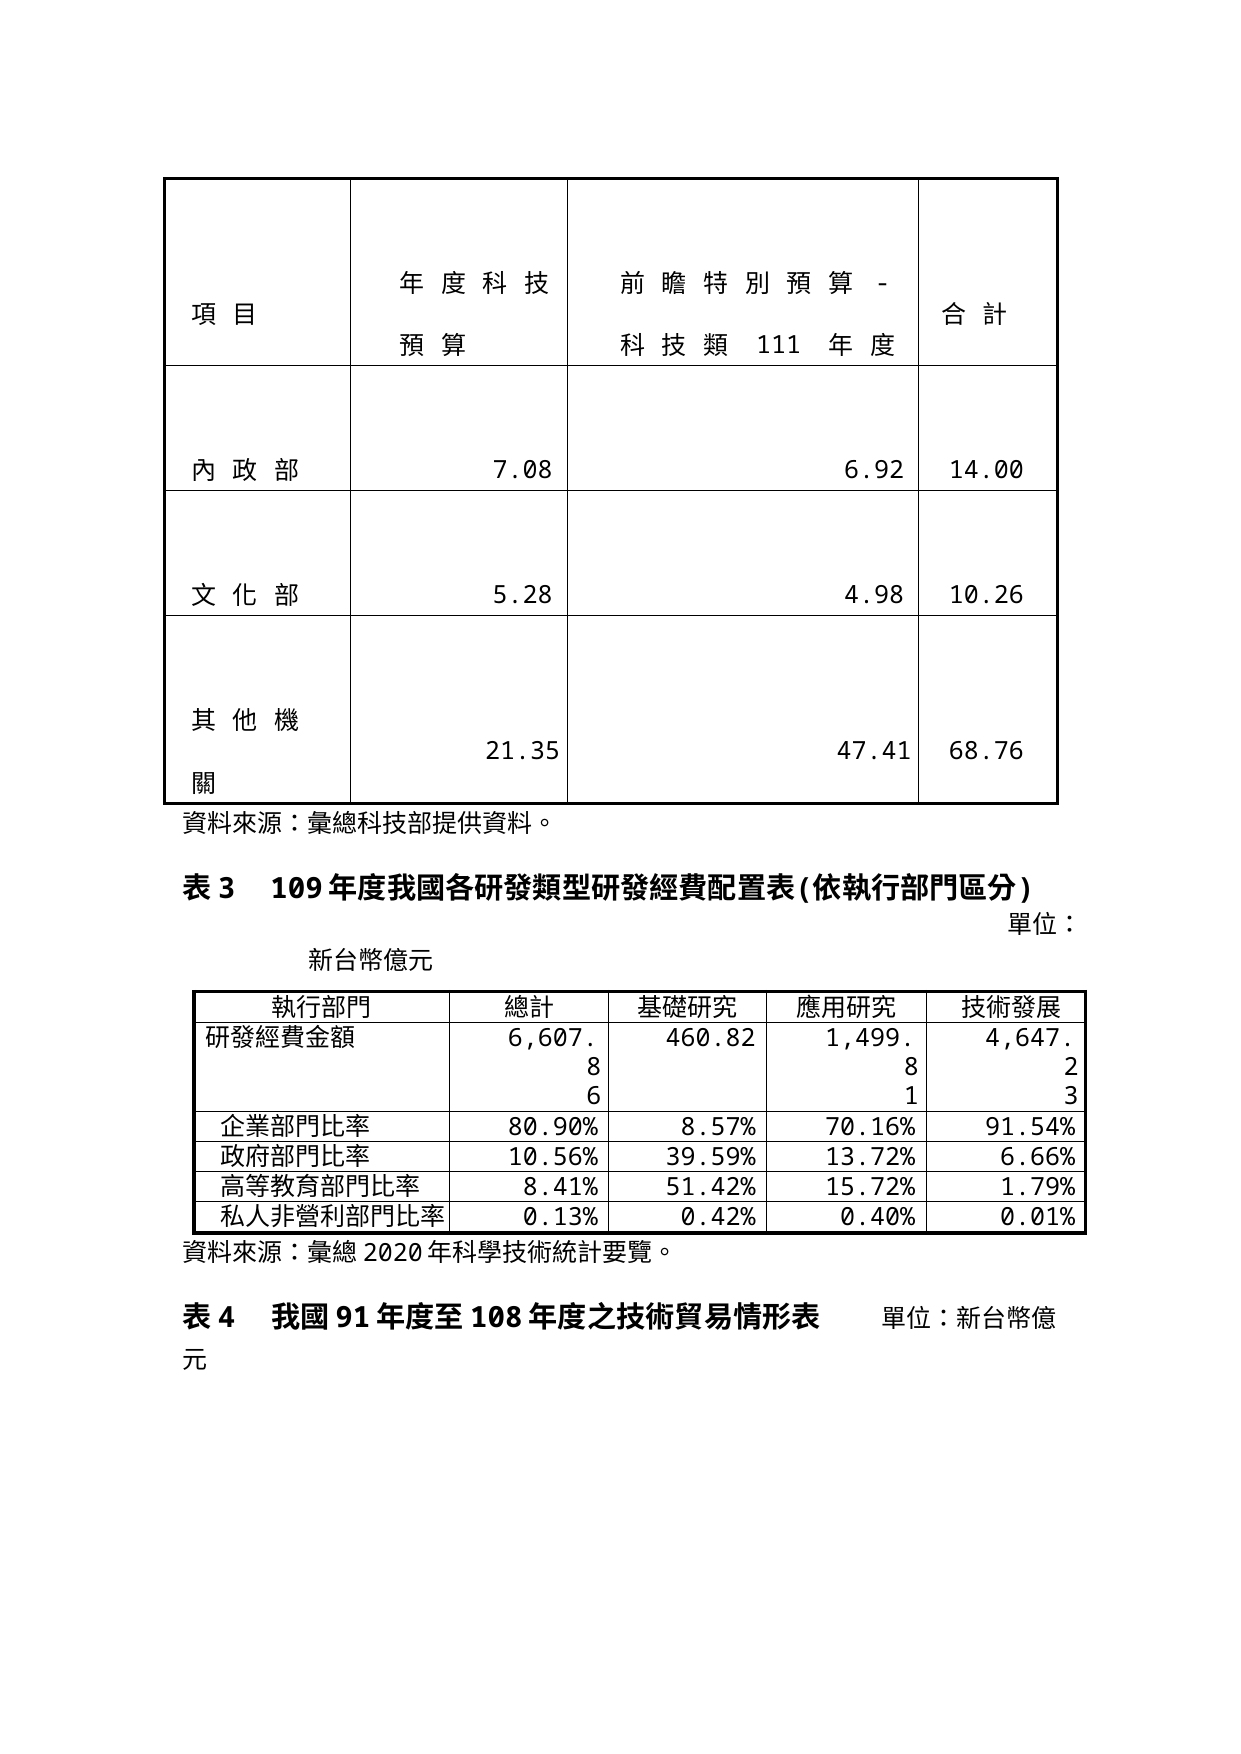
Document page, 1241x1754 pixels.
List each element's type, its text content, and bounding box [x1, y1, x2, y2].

table_header 前瞻特別預算-科技類111年度 [568, 180, 918, 365]
table_cell 6.66% [927, 1142, 1084, 1171]
table_cell 企業部門比率 [196, 1112, 449, 1141]
table_cell 51.42% [609, 1172, 766, 1201]
table_cell 39.59% [609, 1142, 766, 1171]
table_header 執行部門 [196, 993, 449, 1022]
table_cell 8.41% [450, 1172, 608, 1201]
text 資料來源：彙總科技部提供資料。 [183, 805, 1058, 839]
table_cell 7.08 [351, 366, 567, 490]
table_cell 0.40% [767, 1202, 926, 1231]
table_cell 47.41 [568, 616, 918, 802]
table_cell 13.72% [767, 1142, 926, 1171]
table_cell 5.28 [351, 491, 567, 615]
table_cell 4,647.23 [927, 1023, 1084, 1111]
table_header 技術發展 [927, 993, 1084, 1022]
table_cell 1.79% [927, 1172, 1084, 1201]
table_cell 高等教育部門比率 [196, 1172, 449, 1201]
table_cell 10.26 [919, 491, 1056, 615]
table_header 項目 [166, 180, 350, 365]
table_header 合計 [919, 180, 1056, 365]
text 資料來源：彙總2020年科學技術統計要覽。 [183, 1234, 1058, 1268]
table_cell 8.57% [609, 1112, 766, 1141]
table_cell 14.00 [919, 366, 1056, 490]
table_cell 68.76 [919, 616, 1056, 802]
table_cell 政府部門比率 [196, 1142, 449, 1171]
table_cell 其他機關 [166, 616, 350, 802]
table_cell 0.13% [450, 1202, 608, 1231]
table_cell 1,499.81 [767, 1023, 926, 1111]
table_cell 6.92 [568, 366, 918, 490]
table_header 應用研究 [767, 993, 926, 1022]
table_cell 0.42% [609, 1202, 766, 1231]
table_header 年度科技預算 [351, 180, 567, 365]
table_cell 80.90% [450, 1112, 608, 1141]
table_cell 研發經費金額 [196, 1023, 449, 1111]
table_cell 91.54% [927, 1112, 1084, 1141]
text 表3 109年度我國各研發類型研發經費配置表(依執行部門區分) [183, 872, 1058, 905]
table_cell 6,607.86 [450, 1023, 608, 1111]
table_cell 460.82 [609, 1023, 766, 1111]
table_cell 內政部 [166, 366, 350, 490]
table_cell 4.98 [568, 491, 918, 615]
table_cell 0.01% [927, 1202, 1084, 1231]
table_cell 私人非營利部門比率 [196, 1202, 449, 1231]
table_cell 15.72% [767, 1172, 926, 1201]
table_cell 文化部 [166, 491, 350, 615]
table_cell 10.56% [450, 1142, 608, 1171]
text 單位：新台幣億元 [220, 905, 1058, 976]
table_header 基礎研究 [609, 993, 766, 1022]
text 表4 我國91年度至108年度之技術貿易情形表 單位：新台幣億元 [183, 1294, 1058, 1377]
table_cell 21.35 [351, 616, 567, 802]
table_cell 70.16% [767, 1112, 926, 1141]
table_header 總計 [450, 993, 608, 1022]
